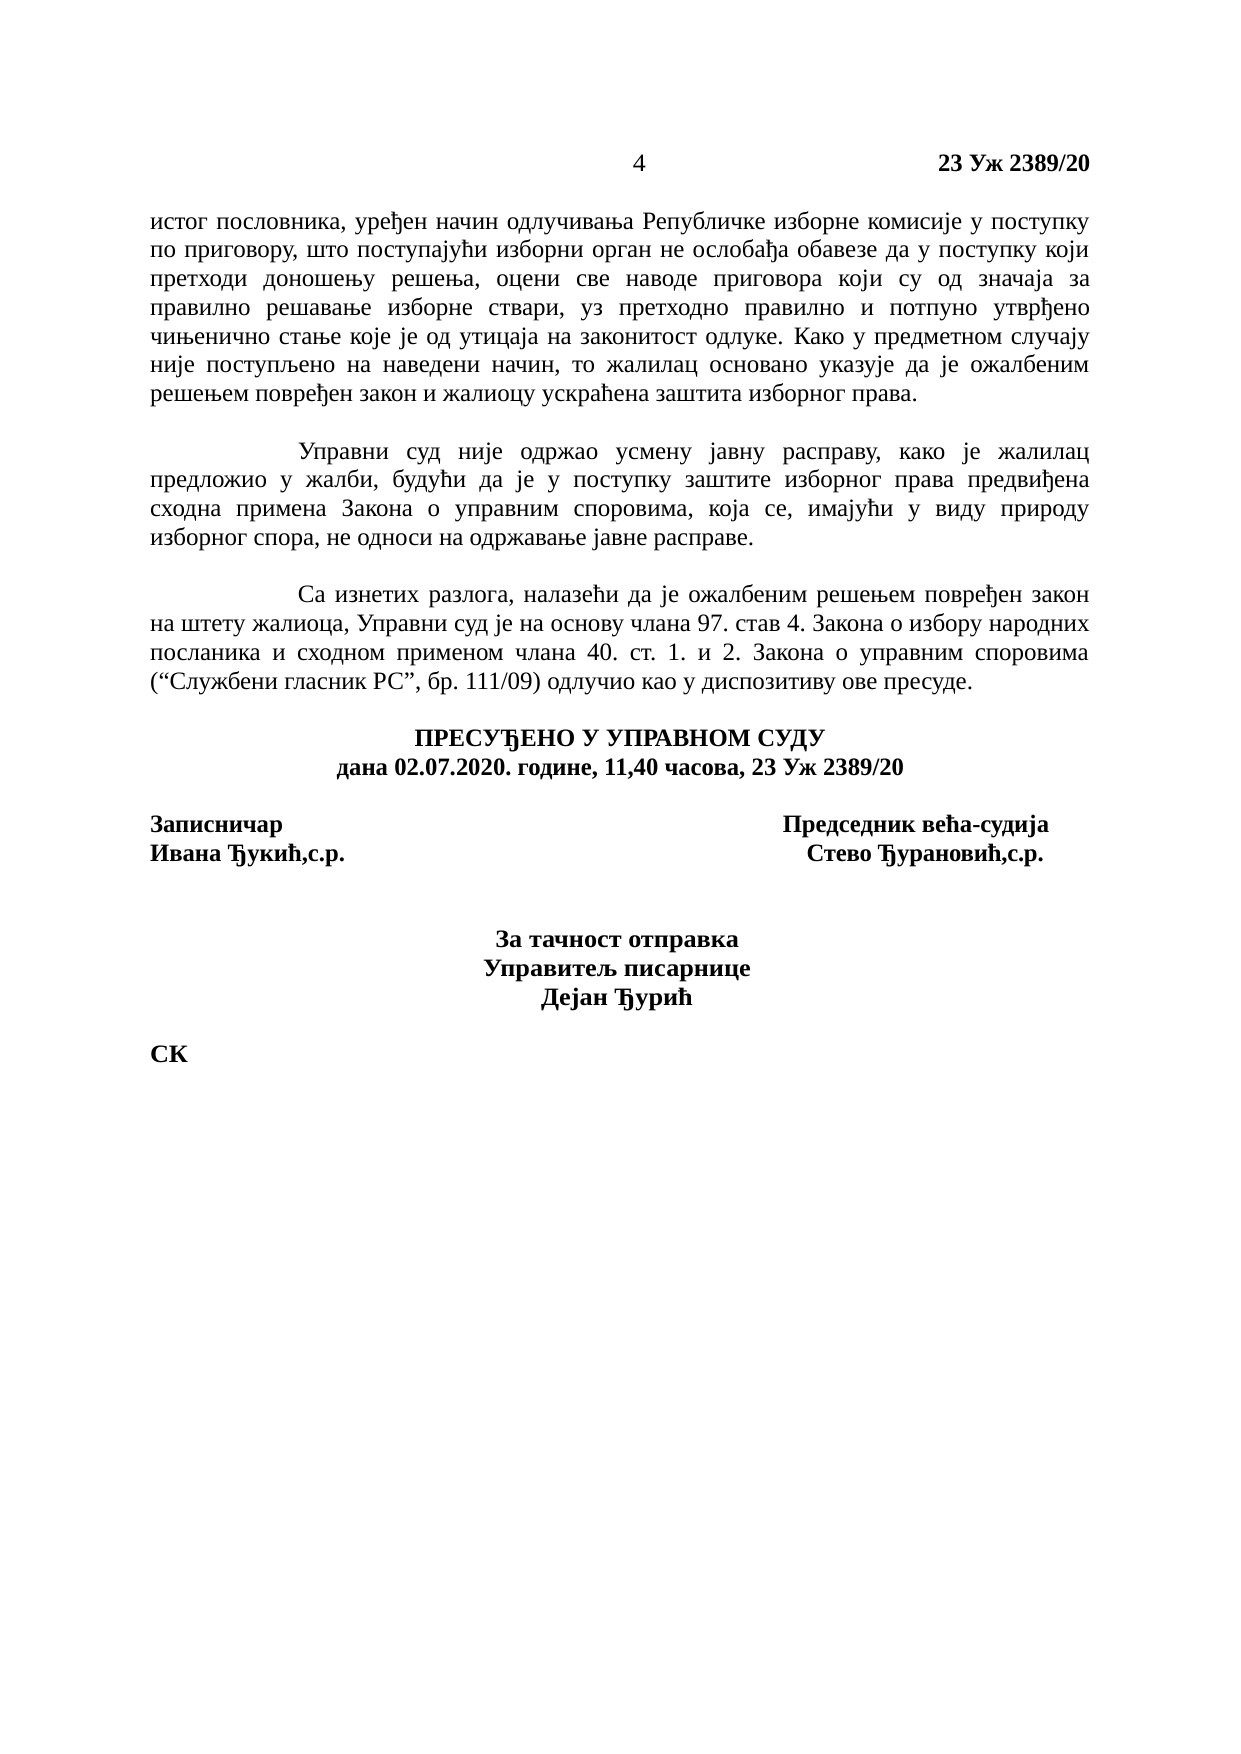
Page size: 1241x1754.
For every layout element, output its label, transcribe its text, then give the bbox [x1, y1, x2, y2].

text За тачност отправка [150, 924, 1090, 953]
text истог пословника, уређен начин одлучивања Републичке изборне комисије у поступку по приговору, што поступајући изборни орган не ослобађа обавезе да у поступку који претходи доношењу решења, оцени све наводе приговора који су од значаја за правилно решавање изборне ствари, уз претходно правилно и потпуно утврђено чињенично стање које је од утицаја на законитост одлуке. Како у предметном случају није поступљено на наведени начин, то жалилац основано указује да је ожалбеним решењем повређен закон и жалиоцу ускраћена заштита изборног права. [150, 206, 1090, 407]
text ПРЕСУЂЕНО У УПРАВНОМ СУДУ [150, 723, 1090, 752]
text Управни суд није одржао усмену јавну расправу, како је жалилац предложио у жалби, будући да је у поступку заштите изборног права предвиђена сходна примена Закона о управним споровима, која се, имајући у виду природу изборног спора, не односи на одржавање јавне расправе. [150, 436, 1090, 551]
text Записничар Председник већа-судија [150, 809, 1090, 838]
text СК [150, 1039, 1090, 1068]
text дана 02.07.2020. године, 11,40 часова, 23 Уж 2389/20 [150, 752, 1090, 781]
text Дејан Ђурић [150, 982, 1090, 1011]
text Ивана Ђукић,с.р. Стево Ђурановић,с.р. [150, 838, 1090, 867]
text Управитељ писарнице [150, 953, 1090, 982]
text Са изнетих разлога, налазећи да је ожалбеним решењем повређен закон на штету жалиоца, Управни суд је на основу члана 97. став 4. Закона о избору народних посланика и сходном применом члана 40. ст. 1. и 2. Закона о управним споровима (“Службени гласник РС”, бр. 111/09) одлучио као у диспозитиву ове пресуде. [150, 579, 1090, 694]
